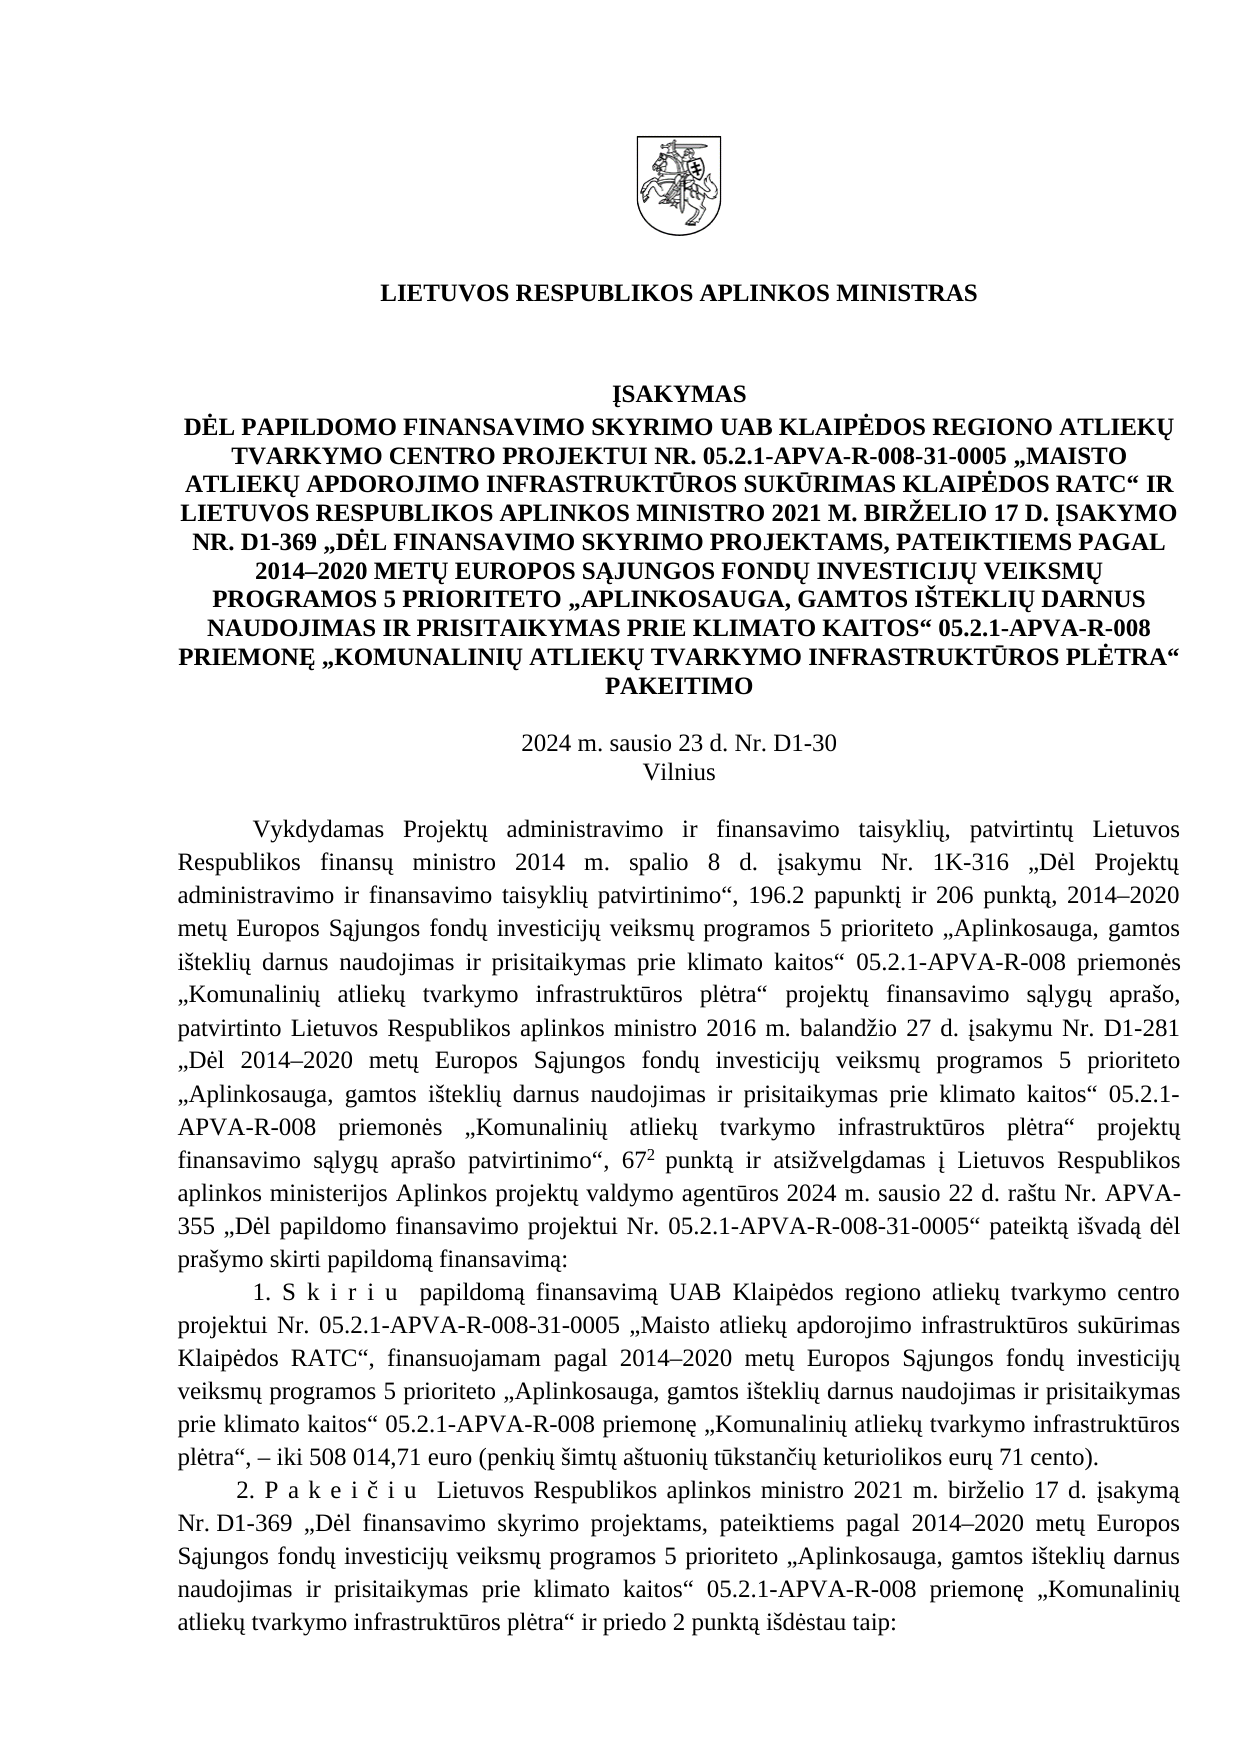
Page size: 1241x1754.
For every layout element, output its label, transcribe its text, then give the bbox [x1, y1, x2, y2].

text 2024 m. sausio 23 d. Nr. D1-30 [177, 728, 1181, 757]
text 1. S k i r i u papildomą finansavimą UAB Klaipėdos regiono atliekų tvarkymo centro projektui Nr. 05.2.1-APVA-R-008-31-0005 „Maisto atliekų apdorojimo infrastruktūros sukūrimas Klaipėdos RATC“, finansuojamam pagal 2014–2020 metų Europos Sąjungos fondų investicijų veiksmų programos 5 prioriteto „Aplinkosauga, gamtos išteklių darnus naudojimas ir prisitaikymas prie klimato kaitos“ 05.2.1-APVA-R-008 priemonę „Komunalinių atliekų tvarkymo infrastruktūros plėtra“, – iki 508 014,71 euro (penkių šimtų aštuonių tūkstančių keturiolikos eurų 71 cento). [177, 1277, 1181, 1471]
text LIETUVOS RESPUBLIKOS APLINKOS MINISTRAS [177, 278, 1181, 307]
text DĖL PAPILDOMO FINANSAVIMO SKYRIMO UAB KLAIPĖDOS REGIONO ATLIEKŲ TVARKYMO CENTRO PROJEKTUI NR. 05.2.1-APVA-R-008-31-0005 „MAISTO ATLIEKŲ APDOROJIMO INFRASTRUKTŪROS SUKŪRIMAS KLAIPĖDOS RATC“ IR LIETUVOS RESPUBLIKOS APLINKOS MINISTRO 2021 M. BIRŽELIO 17 D. ĮSAKYMO NR. D1-369 „DĖL FINANSAVIMO SKYRIMO PROJEKTAMS, PATEIKTIEMS PAGAL 2014–2020 METŲ EUROPOS SĄJUNGOS FONDŲ INVESTICIJŲ VEIKSMŲ PROGRAMOS 5 PRIORITETO „APLINKOSAUGA, GAMTOS IŠTEKLIŲ DARNUS NAUDOJIMAS IR PRISITAIKYMAS PRIE KLIMATO KAITOS“ 05.2.1-APVA-R-008 PRIEMONĘ „KOMUNALINIŲ ATLIEKŲ TVARKYMO INFRASTRUKTŪROS PLĖTRA“ PAKEITIMO [177, 412, 1181, 699]
text Vilnius [177, 757, 1181, 786]
text 2. P a k e i č i u Lietuvos Respublikos aplinkos ministro 2021 m. birželio 17 d. įsakymą Nr. D1-369 „Dėl finansavimo skyrimo projektams, pateiktiems pagal 2014–2020 metų Europos Sąjungos fondų investicijų veiksmų programos 5 prioriteto „Aplinkosauga, gamtos išteklių darnus naudojimas ir prisitaikymas prie klimato kaitos“ 05.2.1-APVA-R-008 priemonę „Komunalinių atliekų tvarkymo infrastruktūros plėtra“ ir priedo 2 punktą išdėstau taip: [177, 1475, 1181, 1636]
text ĮSAKYMAS [177, 379, 1181, 408]
text Vykdydamas Projektų administravimo ir finansavimo taisyklių, patvirtintų Lietuvos Respublikos finansų ministro 2014 m. spalio 8 d. įsakymu Nr. 1K-316 „Dėl Projektų administravimo ir finansavimo taisyklių patvirtinimo“, 196.2 papunktį ir 206 punktą, 2014–2020 metų Europos Sąjungos fondų investicijų veiksmų programos 5 prioriteto „Aplinkosauga, gamtos išteklių darnus naudojimas ir prisitaikymas prie klimato kaitos“ 05.2.1-APVA-R-008 priemonės „Komunalinių atliekų tvarkymo infrastruktūros plėtra“ projektų finansavimo sąlygų aprašo, patvirtinto Lietuvos Respublikos aplinkos ministro 2016 m. balandžio 27 d. įsakymu Nr. D1-281 „Dėl 2014–2020 metų Europos Sąjungos fondų investicijų veiksmų programos 5 prioriteto „Aplinkosauga, gamtos išteklių darnus naudojimas ir prisitaikymas prie klimato kaitos“ 05.2.1-APVA-R-008 priemonės „Komunalinių atliekų tvarkymo infrastruktūros plėtra“ projektų finansavimo sąlygų aprašo patvirtinimo“, 672 punktą ir atsižvelgdamas į Lietuvos Respublikos aplinkos ministerijos Aplinkos projektų valdymo agentūros 2024 m. sausio 22 d. raštu Nr. APVA-355 „Dėl papildomo finansavimo projektui Nr. 05.2.1-APVA-R-008-31-0005“ pateiktą išvadą dėl prašymo skirti papildomą finansavimą: [177, 814, 1181, 1272]
